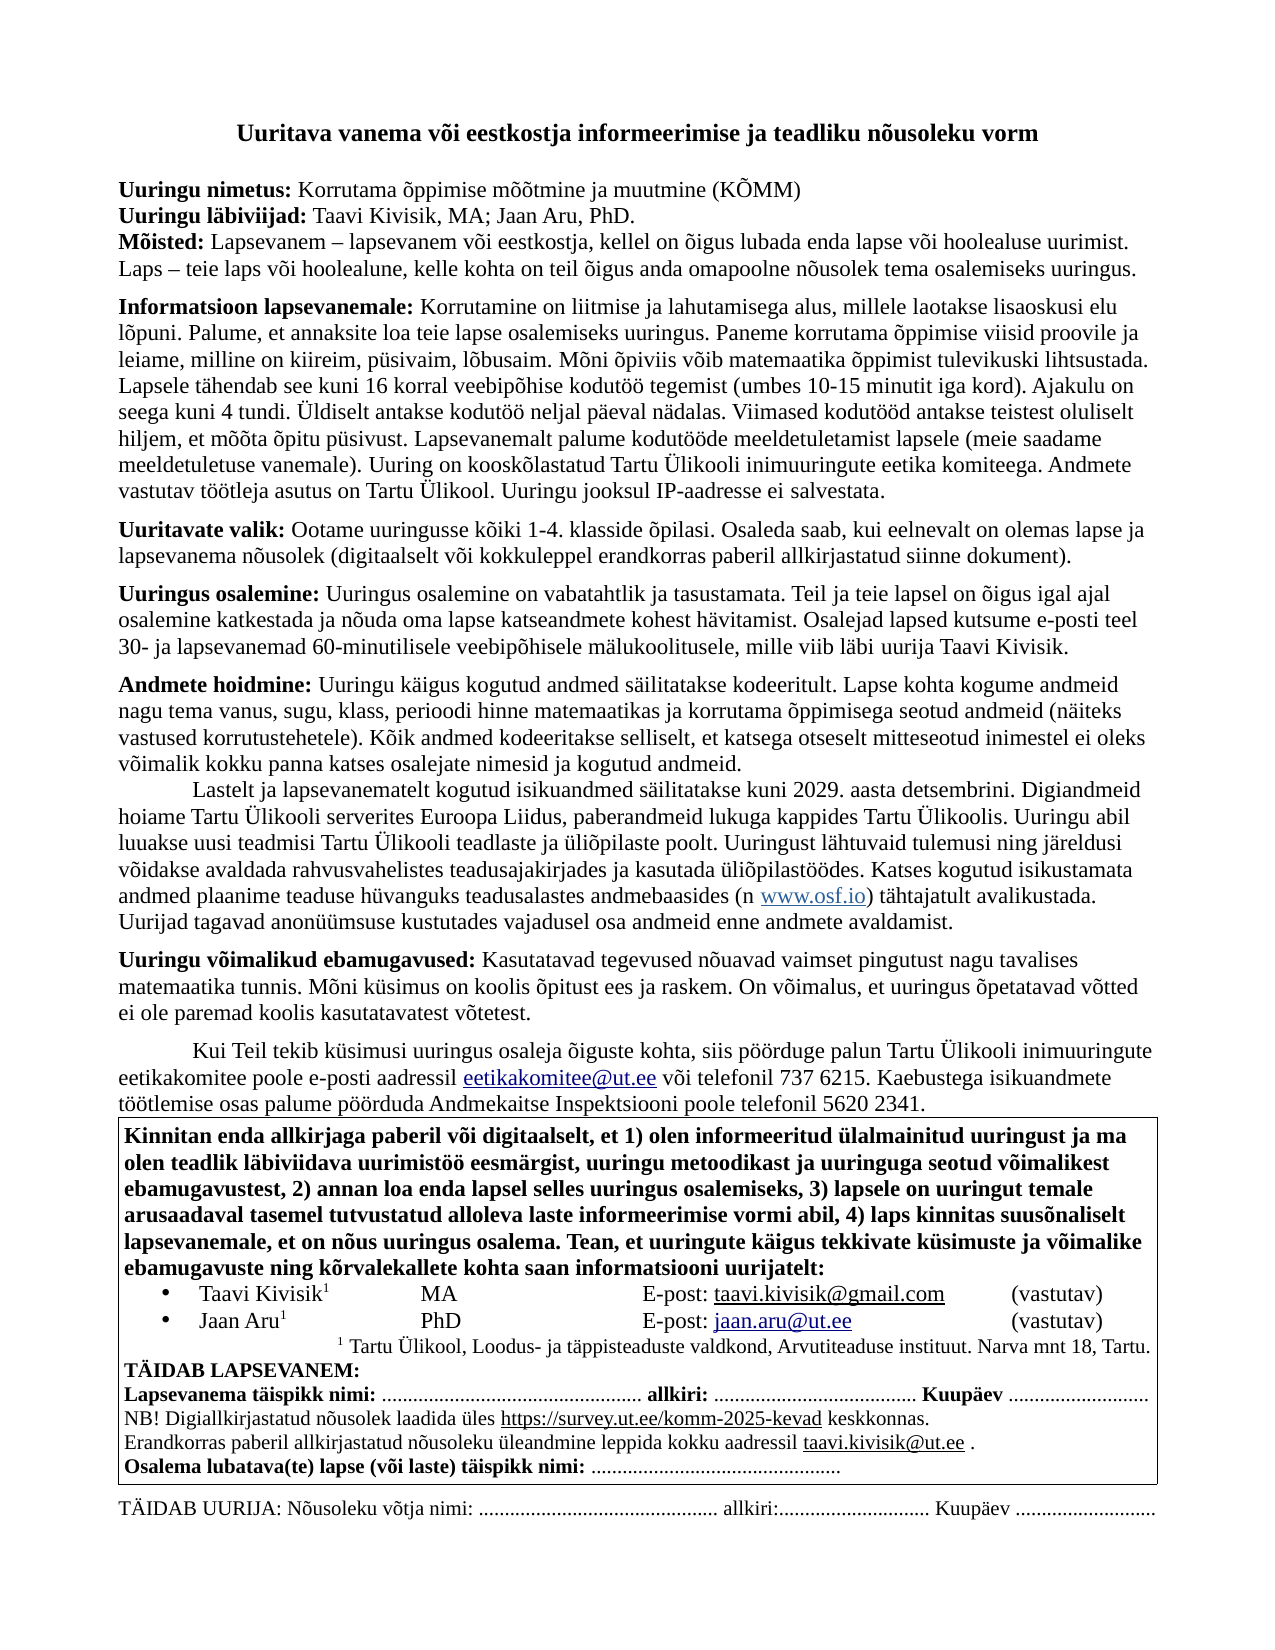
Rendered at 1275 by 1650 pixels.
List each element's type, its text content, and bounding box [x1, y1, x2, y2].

text Laps – teie laps või hoolealune, kelle kohta on teil õigus anda omapoolne nõusolek tema osalemiseks uuringus. [118, 255, 1157, 281]
text Informatsioon lapsevanemale: Korrutamine on liitmise ja lahutamisega alus, millele laotakse lisaoskusi elu lõpuni. Palume, et annaksite loa teie lapse osalemiseks uuringus. Paneme korrutama õppimise viisid proovile ja leiame, milline on kiireim, püsivaim, lõbusaim. Mõni õpiviis võib matemaatika õppimist tulevikuski lihtsustada. Lapsele tähendab see kuni 16 korral veebipõhise kodutöö tegemist (umbes 10-15 minutit iga kord). Ajakulu on seega kuni 4 tundi. Üldiselt antakse kodutöö neljal päeval nädalas. Viimased kodutööd antakse teistest oluliselt hiljem, et mõõta õpitu püsivust. Lapsevanemalt palume kodutööde meeldetuletamist lapsele (meie saadame meeldetuletuse vanemale). Uuring on kooskõlastatud Tartu Ülikooli inimuuringute eetika komiteega. Andmete vastutav töötleja asutus on Tartu Ülikool. Uuringu jooksul IP-aadresse ei salvestata. [118, 293, 1157, 504]
text Uuringu nimetus: Korrutama õppimise mõõtmine ja muutmine (KÕMM) [118, 176, 1157, 202]
table_header Kinnitan enda allkirjaga paberil või digitaalselt, et 1) olen informeeritud ülalmainitud uuringust ja ma olen teadlik läbiviidava uurimistöö eesmärgist, uuringu metoodikast ja uuringuga seotud võimalikest ebamugavustest, 2) annan loa enda lapsel selles uuringus osalemiseks, 3) lapsele on uuringut temale arusaadaval tasemel tutvustatud alloleva laste informeerimise vormi abil, 4) laps kinnitas suusõnaliselt lapsevanemale, et on nõus uuringus osalema. Tean, et uuringute käigus tekkivate küsimuste ja võimalike ebamugavuste ning kõrvalekallete kohta saan informatsiooni uurijatelt: Taavi Kivisik1 MA E-post: taavi.kivisik@gmail.com (vastutav) Jaan Aru1 PhD E-post: jaan.aru@ut.ee (vastutav) 1 Tartu Ülikool, Loodus- ja täppisteaduste valdkond, Arvutiteaduse instituut. Narva mnt 18, Tartu. TÄIDAB LAPSEVANEM: Lapsevanema täispikk nimi: .................................................. allkiri: ....................................... Kuupäev ........................... NB! Digiallkirjastatud nõusolek laadida üles https://survey.ut.ee/komm-2025-kevad keskkonnas. Erandkorras paberil allkirjastatud nõusoleku üleandmine leppida kokku aadressil taavi.kivisik@ut.ee . Osalema lubatava(te) lapse (või laste) täispikk nimi: ................................................ [119, 1118, 1157, 1484]
text Uuritavate valik: Ootame uuringusse kõiki 1-4. klasside õpilasi. Osaleda saab, kui eelnevalt on olemas lapse ja lapsevanema nõusolek (digitaalselt või kokkuleppel erandkorras paberil allkirjastatud siinne dokument). [118, 516, 1157, 568]
text Mõisted: Lapsevanem – lapsevanem või eestkostja, kellel on õigus lubada enda lapse või hoolealuse uurimist. [118, 228, 1157, 255]
text Lastelt ja lapsevanematelt kogutud isikuandmed säilitatakse kuni 2029. aasta detsembrini. Digiandmeid hoiame Tartu Ülikooli serverites Euroopa Liidus, paberandmeid lukuga kappides Tartu Ülikoolis. Uuringu abil luuakse uusi teadmisi Tartu Ülikooli teadlaste ja üliõpilaste poolt. Uuringust lähtuvaid tulemusi ning järeldusi võidakse avaldada rahvusvahelistes teadusajakirjades ja kasutada üliõpilastöödes. Katses kogutud isikustamata andmed plaanime teaduse hüvanguks teadusalastes andmebaasides (n www.osf.io) tähtajatult avalikustada. Uurijad tagavad anonüümsuse kustutades vajadusel osa andmeid enne andmete avaldamist. [118, 777, 1157, 935]
text Uuringu võimalikud ebamugavused: Kasutatavad tegevused nõuavad vaimset pingutust nagu tavalises matemaatika tunnis. Mõni küsimus on koolis õpitust ees ja raskem. On võimalus, et uuringus õpetatavad võtted ei ole paremad koolis kasutatavatest võtetest. [118, 947, 1157, 1026]
text TÄIDAB UURIJA: Nõusoleku võtja nimi: .............................................. allkiri:............................. Kuupäev ........................... [118, 1496, 1157, 1520]
text Kui Teil tekib küsimusi uuringus osaleja õiguste kohta, siis pöörduge palun Tartu Ülikooli inimuuringute eetikakomitee poole e-posti aadressil eetikakomitee@ut.ee või telefonil 737 6215. Kaebustega isikuandmete töötlemise osas palume pöörduda Andmekaitse Inspektsiooni poole telefonil 5620 2341. [118, 1037, 1157, 1117]
text Uuringu läbiviijad: Taavi Kivisik, MA; Jaan Aru, PhD. [118, 202, 1157, 228]
text Uuritava vanema või eestkostja informeerimise ja teadliku nõusoleku vorm [118, 118, 1157, 147]
text Uuringus osalemine: Uuringus osalemine on vabatahtlik ja tasustamata. Teil ja teie lapsel on õigus igal ajal osalemine katkestada ja nõuda oma lapse katseandmete kohest hävitamist. Osalejad lapsed kutsume e-posti teel 30- ja lapsevanemad 60-minutilisele veebipõhisele mälukoolitusele, mille viib läbi uurija Taavi Kivisik. [118, 580, 1157, 659]
text Andmete hoidmine: Uuringu käigus kogutud andmed säilitatakse kodeeritult. Lapse kohta kogume andmeid nagu tema vanus, sugu, klass, perioodi hinne matemaatikas ja korrutama õppimisega seotud andmeid (näiteks vastused korrutustehetele). Kõik andmed kodeeritakse selliselt, et katsega otseselt mitteseotud inimestel ei oleks võimalik kokku panna katses osalejate nimesid ja kogutud andmeid. [118, 671, 1157, 777]
